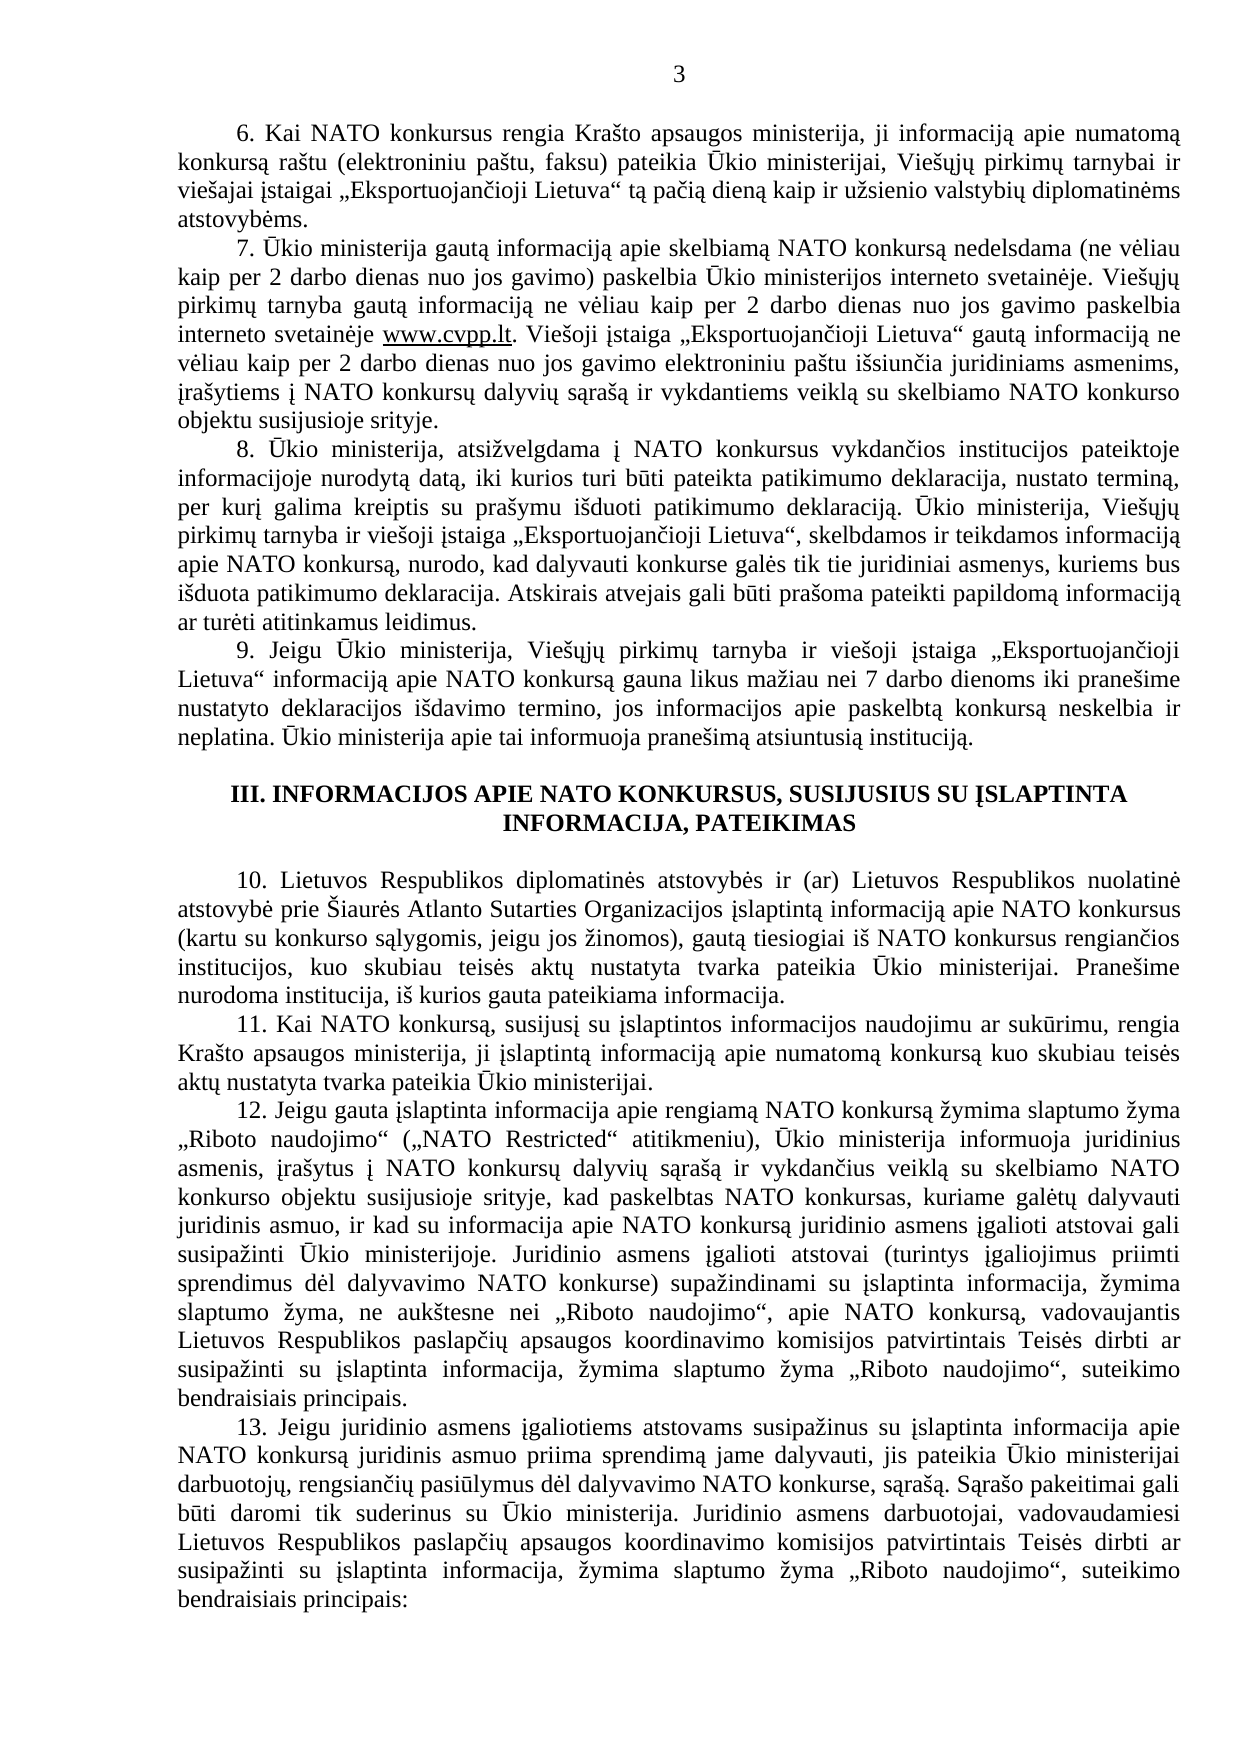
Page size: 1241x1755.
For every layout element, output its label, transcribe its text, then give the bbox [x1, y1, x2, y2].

text 6. Kai NATO konkursus rengia Krašto apsaugos ministerija, ji informaciją apie numatomą konkursą raštu (elektroniniu paštu, faksu) pateikia Ūkio ministerijai, Viešųjų pirkimų tarnybai ir viešajai įstaigai „Eksportuojančioji Lietuva“ tą pačią dieną kaip ir užsienio valstybių diplomatinėms atstovybėms. [177, 118, 1181, 233]
text 8. Ūkio ministerija, atsižvelgdama į NATO konkursus vykdančios institucijos pateiktoje informacijoje nurodytą datą, iki kurios turi būti pateikta patikimumo deklaracija, nustato terminą, per kurį galima kreiptis su prašymu išduoti patikimumo deklaraciją. Ūkio ministerija, Viešųjų pirkimų tarnyba ir viešoji įstaiga „Eksportuojančioji Lietuva“, skelbdamos ir teikdamos informaciją apie NATO konkursą, nurodo, kad dalyvauti konkurse galės tik tie juridiniai asmenys, kuriems bus išduota patikimumo deklaracija. Atskirais atvejais gali būti prašoma pateikti papildomą informaciją ar turėti atitinkamus leidimus. [177, 434, 1181, 636]
text III. INFORMACIJOS APIE NATO KONKURSUS, SUSIJUSIUS SU ĮSLAPTINTA INFORMACIJA, PATEIKIMAS [177, 779, 1181, 837]
text 11. Kai NATO konkursą, susijusį su įslaptintos informacijos naudojimu ar sukūrimu, rengia Krašto apsaugos ministerija, ji įslaptintą informaciją apie numatomą konkursą kuo skubiau teisės aktų nustatyta tvarka pateikia Ūkio ministerijai. [177, 1009, 1181, 1096]
text 13. Jeigu juridinio asmens įgaliotiems atstovams susipažinus su įslaptinta informacija apie NATO konkursą juridinis asmuo priima sprendimą jame dalyvauti, jis pateikia Ūkio ministerijai darbuotojų, rengsiančių pasiūlymus dėl dalyvavimo NATO konkurse, sąrašą. Sąrašo pakeitimai gali būti daromi tik suderinus su Ūkio ministerija. Juridinio asmens darbuotojai, vadovaudamiesi Lietuvos Respublikos paslapčių apsaugos koordinavimo komisijos patvirtintais Teisės dirbti ar susipažinti su įslaptinta informacija, žymima slaptumo žyma „Riboto naudojimo“, suteikimo bendraisiais principais: [177, 1412, 1181, 1613]
text 7. Ūkio ministerija gautą informaciją apie skelbiamą NATO konkursą nedelsdama (ne vėliau kaip per 2 darbo dienas nuo jos gavimo) paskelbia Ūkio ministerijos interneto svetainėje. Viešųjų pirkimų tarnyba gautą informaciją ne vėliau kaip per 2 darbo dienas nuo jos gavimo paskelbia interneto svetainėje www.cvpp.lt. Viešoji įstaiga „Eksportuojančioji Lietuva“ gautą informaciją ne vėliau kaip per 2 darbo dienas nuo jos gavimo elektroniniu paštu išsiunčia juridiniams asmenims, įrašytiems į NATO konkursų dalyvių sąrašą ir vykdantiems veiklą su skelbiamo NATO konkurso objektu susijusioje srityje. [177, 233, 1181, 434]
text 10. Lietuvos Respublikos diplomatinės atstovybės ir (ar) Lietuvos Respublikos nuolatinė atstovybė prie Šiaurės Atlanto Sutarties Organizacijos įslaptintą informaciją apie NATO konkursus (kartu su konkurso sąlygomis, jeigu jos žinomos), gautą tiesiogiai iš NATO konkursus rengiančios institucijos, kuo skubiau teisės aktų nustatyta tvarka pateikia Ūkio ministerijai. Pranešime nurodoma institucija, iš kurios gauta pateikiama informacija. [177, 866, 1181, 1009]
text 12. Jeigu gauta įslaptinta informacija apie rengiamą NATO konkursą žymima slaptumo žyma „Riboto naudojimo“ („NATO Restricted“ atitikmeniu), Ūkio ministerija informuoja juridinius asmenis, įrašytus į NATO konkursų dalyvių sąrašą ir vykdančius veiklą su skelbiamo NATO konkurso objektu susijusioje srityje, kad paskelbtas NATO konkursas, kuriame galėtų dalyvauti juridinis asmuo, ir kad su informacija apie NATO konkursą juridinio asmens įgalioti atstovai gali susipažinti Ūkio ministerijoje. Juridinio asmens įgalioti atstovai (turintys įgaliojimus priimti sprendimus dėl dalyvavimo NATO konkurse) supažindinami su įslaptinta informacija, žymima slaptumo žyma, ne aukštesne nei „Riboto naudojimo“, apie NATO konkursą, vadovaujantis Lietuvos Respublikos paslapčių apsaugos koordinavimo komisijos patvirtintais Teisės dirbti ar susipažinti su įslaptinta informacija, žymima slaptumo žyma „Riboto naudojimo“, suteikimo bendraisiais principais. [177, 1096, 1181, 1412]
text 9. Jeigu Ūkio ministerija, Viešųjų pirkimų tarnyba ir viešoji įstaiga „Eksportuojančioji Lietuva“ informaciją apie NATO konkursą gauna likus mažiau nei 7 darbo dienoms iki pranešime nustatyto deklaracijos išdavimo termino, jos informacijos apie paskelbtą konkursą neskelbia ir neplatina. Ūkio ministerija apie tai informuoja pranešimą atsiuntusią instituciją. [177, 636, 1181, 751]
